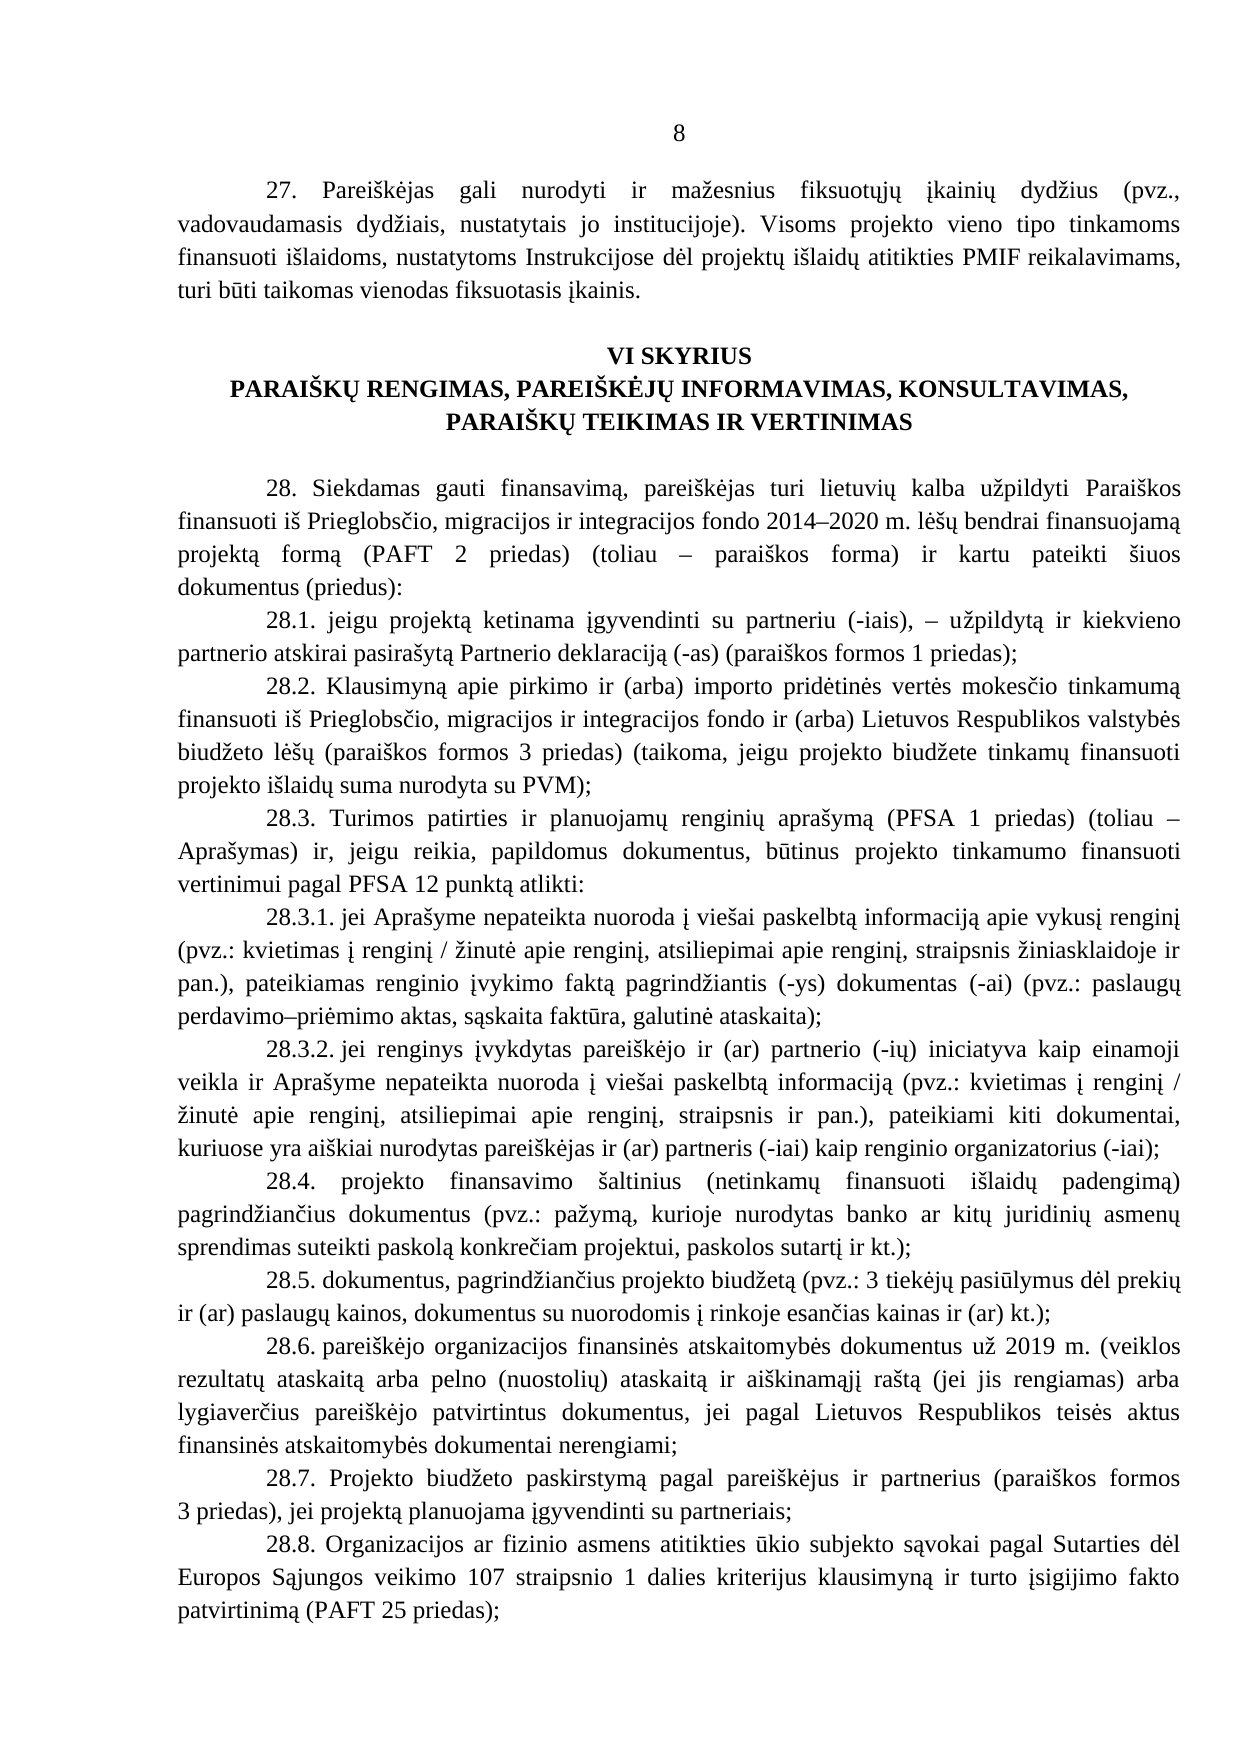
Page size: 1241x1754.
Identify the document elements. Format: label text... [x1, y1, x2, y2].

text 28.1. jeigu projektą ketinama įgyvendinti su partneriu (-iais), – užpildytą ir kiekvieno partnerio atskirai pasirašytą Partnerio deklaraciją (-as) (paraiškos formos 1 priedas); [177, 605, 1181, 667]
text 28.7. Projekto biudžeto paskirstymą pagal pareiškėjus ir partnerius (paraiškos formos 3 priedas), jei projektą planuojama įgyvendinti su partneriais; [177, 1463, 1181, 1525]
text 28.3. Turimos patirties ir planuojamų renginių aprašymą (PFSA 1 priedas) (toliau – Aprašymas) ir, jeigu reikia, papildomus dokumentus, būtinus projekto tinkamumo finansuoti vertinimui pagal PFSA 12 punktą atlikti: [177, 803, 1181, 898]
text 28. Siekdamas gauti finansavimą, pareiškėjas turi lietuvių kalba užpildyti Paraiškos finansuoti iš Prieglobsčio, migracijos ir integracijos fondo 2014–2020 m. lėšų bendrai finansuojamą projektą formą (PAFT 2 priedas) (toliau – paraiškos forma) ir kartu pateikti šiuos dokumentus (priedus): [177, 473, 1181, 601]
text 28.8. Organizacijos ar fizinio asmens atitikties ūkio subjekto sąvokai pagal Sutarties dėl Europos Sąjungos veikimo 107 straipsnio 1 dalies kriterijus klausimyną ir turto įsigijimo fakto patvirtinimą (PAFT 25 priedas); [177, 1529, 1181, 1624]
text 27. Pareiškėjas gali nurodyti ir mažesnius fiksuotųjų įkainių dydžius (pvz., vadovaudamasis dydžiais, nustatytais jo institucijoje). Visoms projekto vieno tipo tinkamoms finansuoti išlaidoms, nustatytoms Instrukcijose dėl projektų išlaidų atitikties PMIF reikalavimams, turi būti taikomas vienodas fiksuotasis įkainis. [177, 176, 1181, 303]
text PARAIŠKŲ RENGIMAS, PAREIŠKĖJŲ INFORMAVIMAS, KONSULTAVIMAS, PARAIŠKŲ TEIKIMAS IR VERTINIMAS [177, 374, 1181, 436]
text 28.4. projekto finansavimo šaltinius (netinkamų finansuoti išlaidų padengimą) pagrindžiančius dokumentus (pvz.: pažymą, kurioje nurodytas banko ar kitų juridinių asmenų sprendimas suteikti paskolą konkrečiam projektui, paskolos sutartį ir kt.); [177, 1166, 1181, 1261]
text 28.3.2. jei renginys įvykdytas pareiškėjo ir (ar) partnerio (-ių) iniciatyva kaip einamoji veikla ir Aprašyme nepateikta nuoroda į viešai paskelbtą informaciją (pvz.: kvietimas į renginį / žinutė apie renginį, atsiliepimai apie renginį, straipsnis ir pan.), pateikiami kiti dokumentai, kuriuose yra aiškiai nurodytas pareiškėjas ir (ar) partneris (-iai) kaip renginio organizatorius (-iai); [177, 1034, 1181, 1162]
text 28.3.1. jei Aprašyme nepateikta nuoroda į viešai paskelbtą informaciją apie vykusį renginį (pvz.: kvietimas į renginį / žinutė apie renginį, atsiliepimai apie renginį, straipsnis žiniasklaidoje ir pan.), pateikiamas renginio įvykimo faktą pagrindžiantis (-ys) dokumentas (-ai) (pvz.: paslaugų perdavimo–priėmimo aktas, sąskaita faktūra, galutinė ataskaita); [177, 902, 1181, 1030]
text 28.2. Klausimyną apie pirkimo ir (arba) importo pridėtinės vertės mokesčio tinkamumą finansuoti iš Prieglobsčio, migracijos ir integracijos fondo ir (arba) Lietuvos Respublikos valstybės biudžeto lėšų (paraiškos formos 3 priedas) (taikoma, jeigu projekto biudžete tinkamų finansuoti projekto išlaidų suma nurodyta su PVM); [177, 671, 1181, 799]
text 28.6. pareiškėjo organizacijos finansinės atskaitomybės dokumentus už 2019 m. (veiklos rezultatų ataskaitą arba pelno (nuostolių) ataskaitą ir aiškinamąjį raštą (jei jis rengiamas) arba lygiaverčius pareiškėjo patvirtintus dokumentus, jei pagal Lietuvos Respublikos teisės aktus finansinės atskaitomybės dokumentai nerengiami; [177, 1331, 1181, 1459]
text 28.5. dokumentus, pagrindžiančius projekto biudžetą (pvz.: 3 tiekėjų pasiūlymus dėl prekių ir (ar) paslaugų kainos, dokumentus su nuorodomis į rinkoje esančias kainas ir (ar) kt.); [177, 1265, 1181, 1327]
text VI SKYRIUS [177, 341, 1181, 369]
